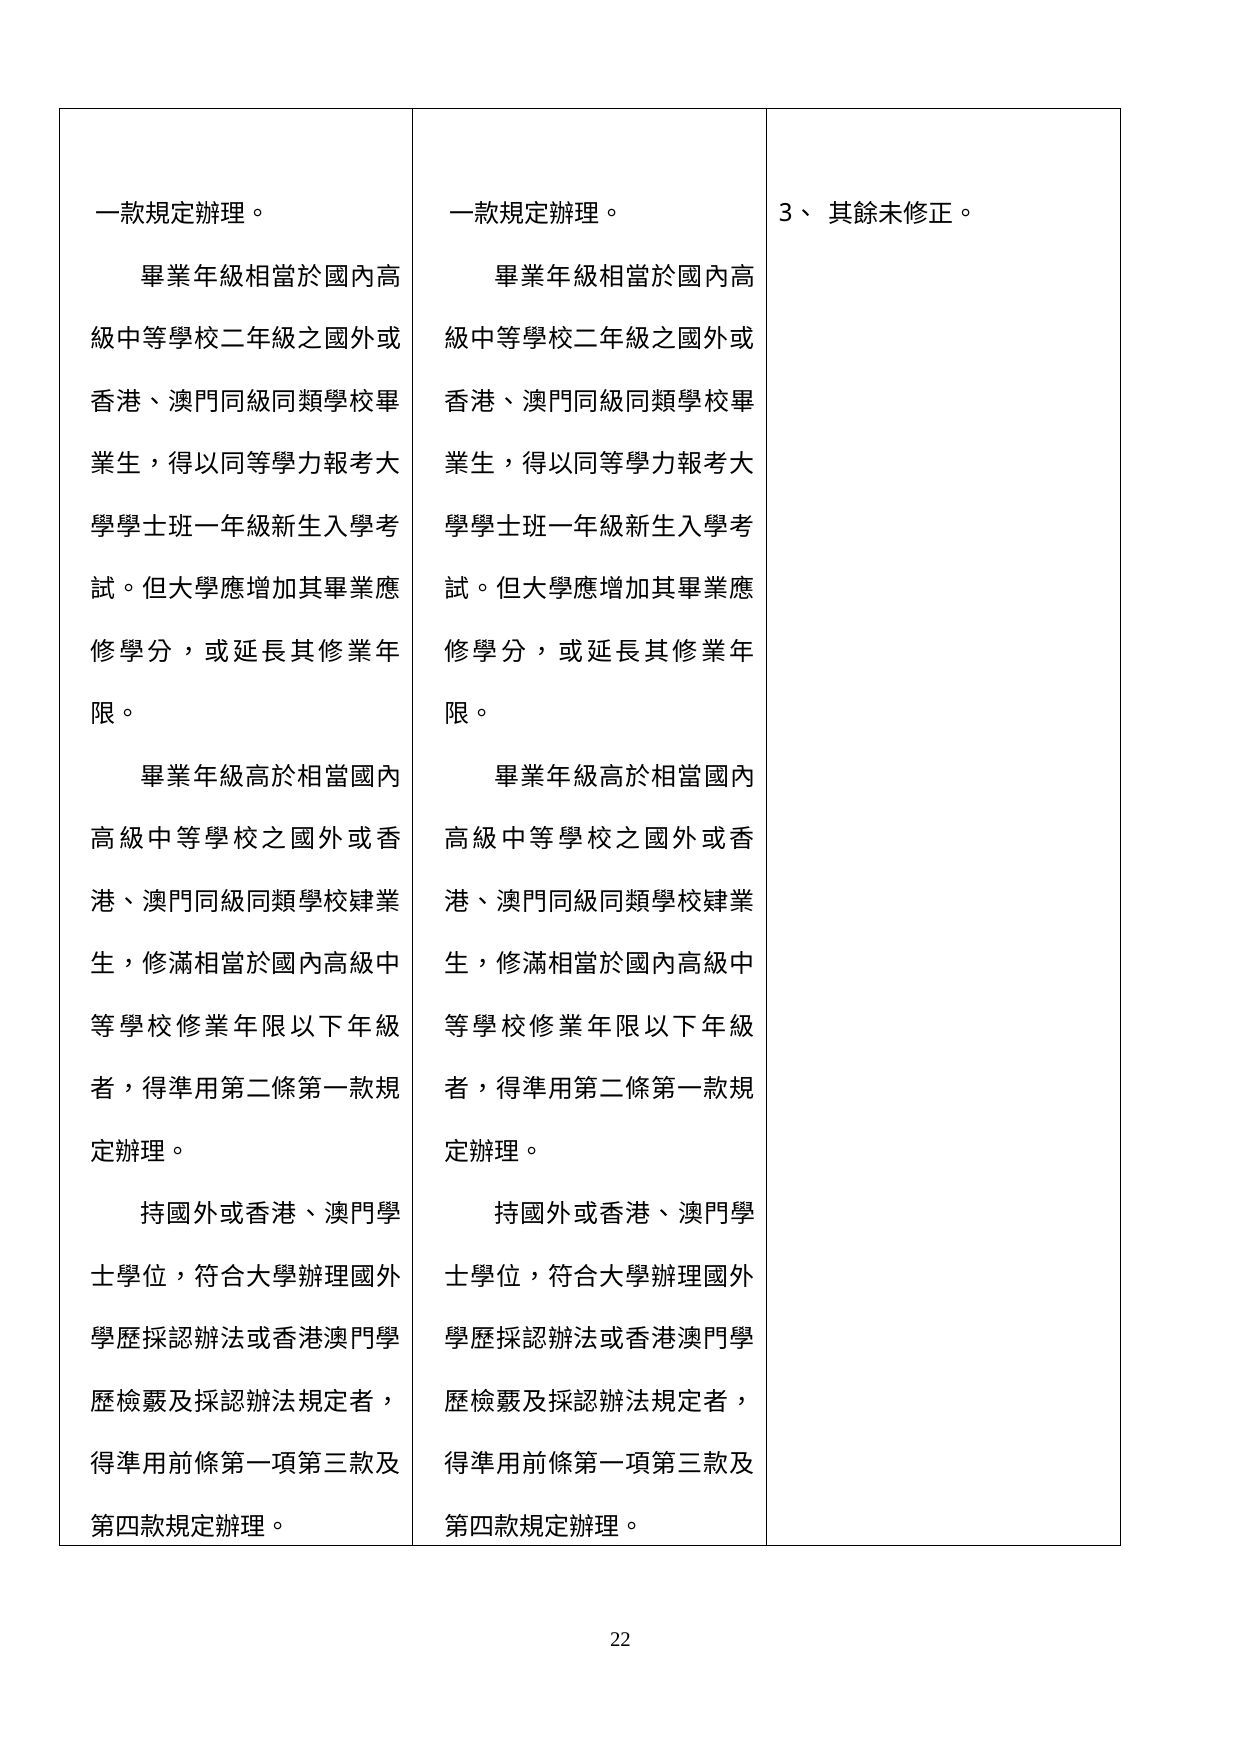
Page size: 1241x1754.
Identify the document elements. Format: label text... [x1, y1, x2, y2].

table_cell 一款規定辦理。 畢業年級相當於國內高級中等學校二年級之國外或香港、澳門同級同類學校畢業生，得以同等學力報考大學學士班一年級新生入學考試。但大學應增加其畢業應修學分，或延長其修業年限。 畢業年級高於相當國內高級中等學校之國外或香港、澳門同級同類學校肄業生，修滿相當於國內高級中等學校修業年限以下年級者，得準用第二條第一款規定辦理。 持國外或香港、澳門學士學位，符合大學辦理國外學歷採認辦法或香港澳門學歷檢覈及採認辦法規定者，得準用前條第一項第三款及第四款規定辦理。 [60, 109, 412, 1545]
table_cell 條次變更。 配合本次修正之條次變更，就第五項所定相關條次為必要之修正。 其餘未修正。 [767, 109, 1120, 1545]
table_cell 一款規定辦理。 畢業年級相當於國內高級中等學校二年級之國外或香港、澳門同級同類學校畢業生，得以同等學力報考大學學士班一年級新生入學考試。但大學應增加其畢業應修學分，或延長其修業年限。 畢業年級高於相當國內高級中等學校之國外或香港、澳門同級同類學校肄業生，修滿相當於國內高級中等學校修業年限以下年級者，得準用第二條第一款規定辦理。 持國外或香港、澳門學士學位，符合大學辦理國外學歷採認辦法或香港澳門學歷檢覈及採認辦法規定者，得準用前條第一項第三款及第四款規定辦理。 [413, 109, 766, 1545]
